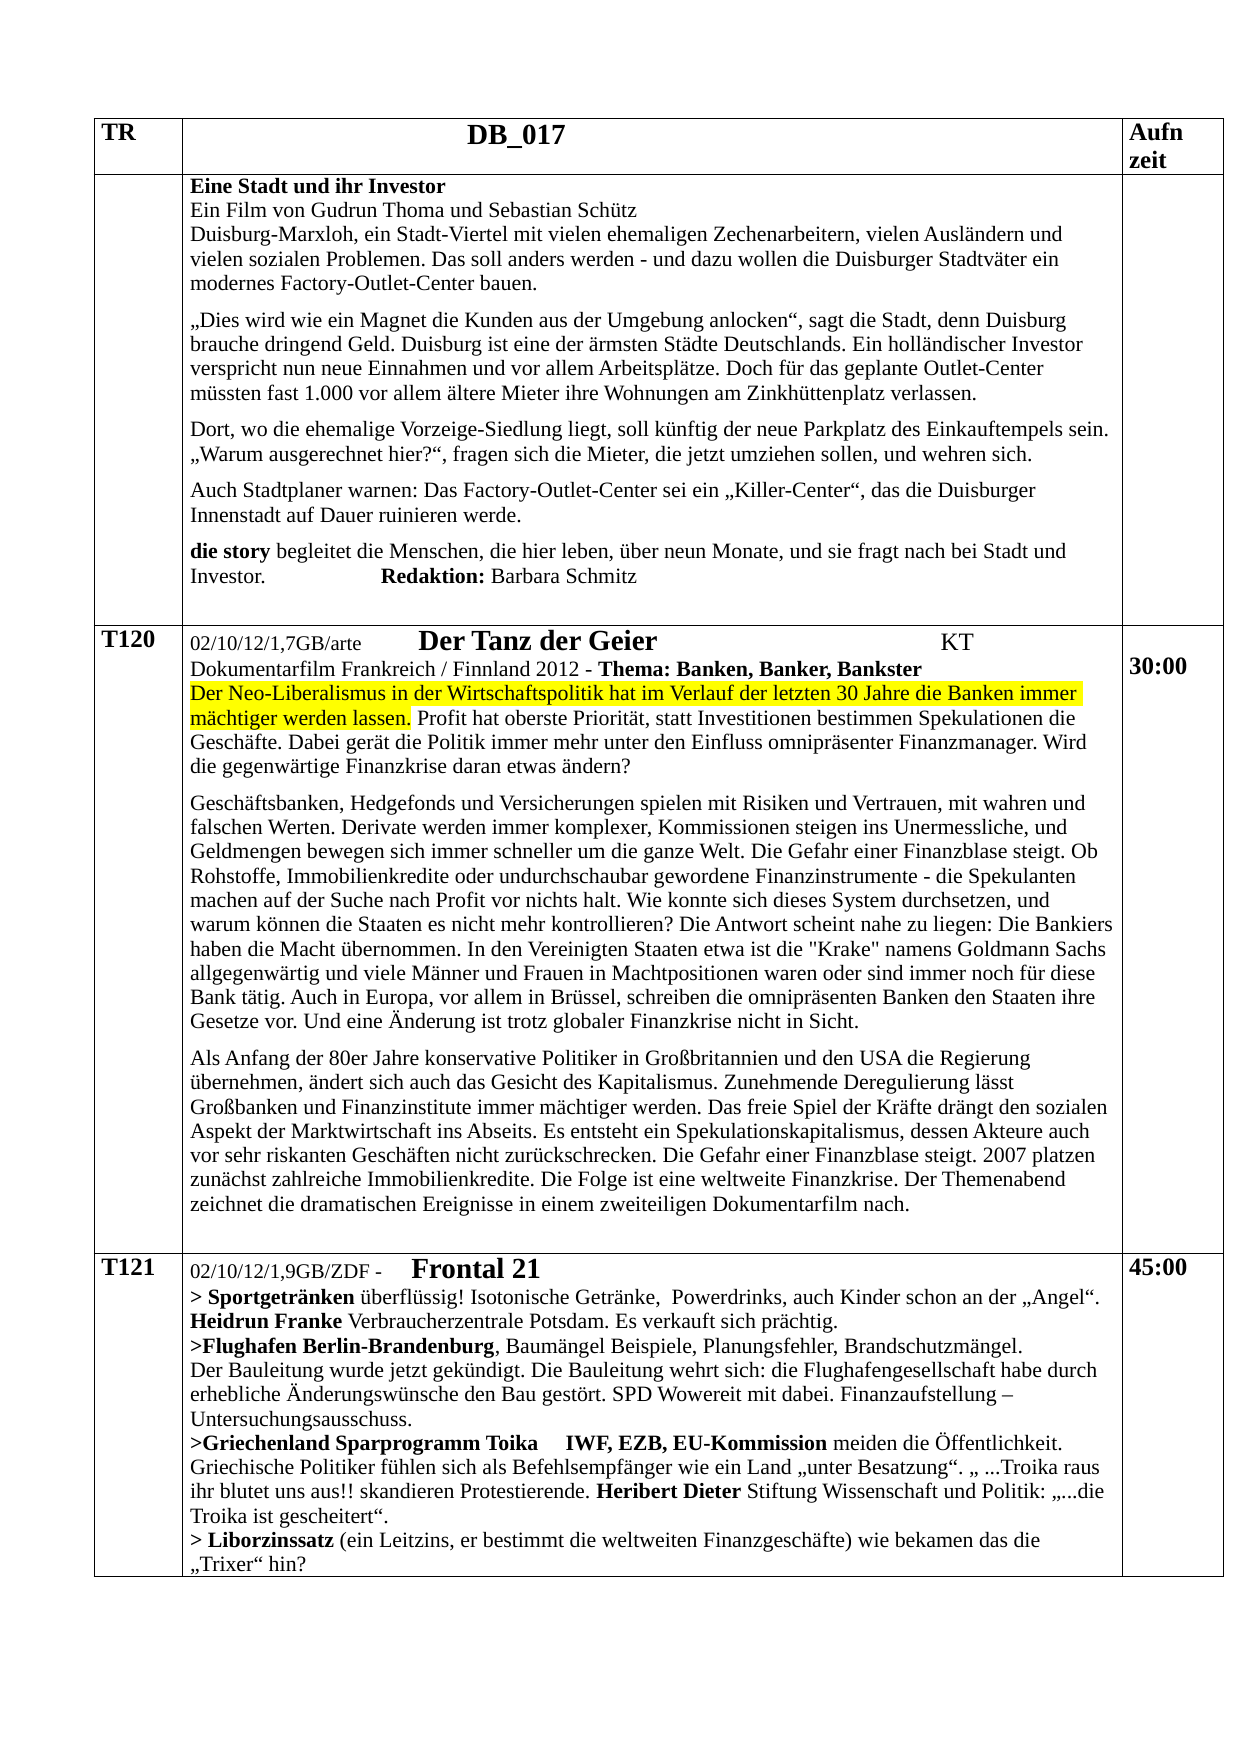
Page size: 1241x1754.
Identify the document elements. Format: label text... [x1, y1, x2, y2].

table_cell T120 [95, 626, 182, 1253]
table_cell 30:00 [1123, 626, 1223, 1253]
table_cell 45:00 [1123, 1254, 1223, 1576]
table_header DB_017 [183, 119, 1122, 174]
table_cell [1123, 175, 1223, 624]
table_cell - Eine Stadt und ihr Investor Ein Film von Gudrun Thoma und Sebastian Schütz Duisburg-Marxloh, ein Stadt-Viertel mit vielen ehemaligen Zechenarbeitern, vielen Ausländern und vielen sozialen Problemen. Das soll anders werden - und dazu wollen die Duisburger Stadtväter ein modernes Factory-Outlet-Center bauen. „Dies wird wie ein Magnet die Kunden aus der Umgebung anlocken“, sagt die Stadt, denn Duisburg brauche dringend Geld. Duisburg ist eine der ärmsten Städte Deutschlands. Ein holländischer Investor verspricht nun neue Einnahmen und vor allem Arbeitsplätze. Doch für das geplante Outlet-Center müssten fast 1.000 vor allem ältere Mieter ihre Wohnungen am Zinkhüttenplatz verlassen. Dort, wo die ehemalige Vorzeige-Siedlung liegt, soll künftig der neue Parkplatz des Einkauftempels sein. „Warum ausgerechnet hier?“, fragen sich die Mieter, die jetzt umziehen sollen, und wehren sich. Auch Stadtplaner warnen: Das Factory-Outlet-Center sei ein „Killer-Center“, das die Duisburger Innenstadt auf Dauer ruinieren werde. die story begleitet die Menschen, die hier leben, über neun Monate, und sie fragt nach bei Stadt und Investor. Redaktion: Barbara Schmitz [183, 175, 1122, 624]
table_cell 02/10/12/1,7GB/arte Der Tanz der Geier KT Dokumentarfilm Frankreich / Finnland 2012 - Thema: Banken, Banker, Bankster Der Neo-Liberalismus in der Wirtschaftspolitik hat im Verlauf der letzten 30 Jahre die Banken immer mächtiger werden lassen. Profit hat oberste Priorität, statt Investitionen bestimmen Spekulationen die Geschäfte. Dabei gerät die Politik immer mehr unter den Einfluss omnipräsenter Finanzmanager. Wird die gegenwärtige Finanzkrise daran etwas ändern? Geschäftsbanken, Hedgefonds und Versicherungen spielen mit Risiken und Vertrauen, mit wahren und falschen Werten. Derivate werden immer komplexer, Kommissionen steigen ins Unermessliche, und Geldmengen bewegen sich immer schneller um die ganze Welt. Die Gefahr einer Finanzblase steigt. Ob Rohstoffe, Immobilienkredite oder undurchschaubar gewordene Finanzinstrumente - die Spekulanten machen auf der Suche nach Profit vor nichts halt. Wie konnte sich dieses System durchsetzen, und warum können die Staaten es nicht mehr kontrollieren? Die Antwort scheint nahe zu liegen: Die Bankiers haben die Macht übernommen. In den Vereinigten Staaten etwa ist die "Krake" namens Goldmann Sachs allgegenwärtig und viele Männer und Frauen in Machtpositionen waren oder sind immer noch für diese Bank tätig. Auch in Europa, vor allem in Brüssel, schreiben die omnipräsenten Banken den Staaten ihre Gesetze vor. Und eine Änderung ist trotz globaler Finanzkrise nicht in Sicht. Als Anfang der 80er Jahre konservative Politiker in Großbritannien und den USA die Regierung übernehmen, ändert sich auch das Gesicht des Kapitalismus. Zunehmende Deregulierung lässt Großbanken und Finanzinstitute immer mächtiger werden. Das freie Spiel der Kräfte drängt den sozialen Aspekt der Marktwirtschaft ins Abseits. Es entsteht ein Spekulationskapitalismus, dessen Akteure auch vor sehr riskanten Geschäften nicht zurückschrecken. Die Gefahr einer Finanzblase steigt. 2007 platzen zunächst zahlreiche Immobilienkredite. Die Folge ist eine weltweite Finanzkrise. Der Themenabend zeichnet die dramatischen Ereignisse in einem zweiteiligen Dokumentarfilm nach. [183, 626, 1122, 1253]
table_header Aufn zeit [1123, 119, 1223, 174]
table_header TR [95, 119, 182, 174]
table_cell T121 [95, 1254, 182, 1576]
table_cell [95, 175, 182, 624]
table_cell 02/10/12/1,9GB/ZDF - Frontal 21 > Sportgetränken überflüssig! Isotonische Getränke, Powerdrinks, auch Kinder schon an der „Angel“. Heidrun Franke Verbraucherzentrale Potsdam. Es verkauft sich prächtig. >Flughafen Berlin-Brandenburg, Baumängel Beispiele, Planungsfehler, Brandschutzmängel. Der Bauleitung wurde jetzt gekündigt. Die Bauleitung wehrt sich: die Flughafengesellschaft habe durch erhebliche Änderungswünsche den Bau gestört. SPD Wowereit mit dabei. Finanzaufstellung – Untersuchungsausschuss. >Griechenland Sparprogramm Toika IWF, EZB, EU-Kommission meiden die Öffentlichkeit. Griechische Politiker fühlen sich als Befehlsempfänger wie ein Land „unter Besatzung“. „ ...Troika raus ihr blutet uns aus!! skandieren Protestierende. Heribert Dieter Stiftung Wissenschaft und Politik: „...die Troika ist gescheitert“. > Liborzinssatz (ein Leitzins, er bestimmt die weltweiten Finanzgeschäfte) wie bekamen das die „Trixer“ hin? [183, 1254, 1122, 1576]
